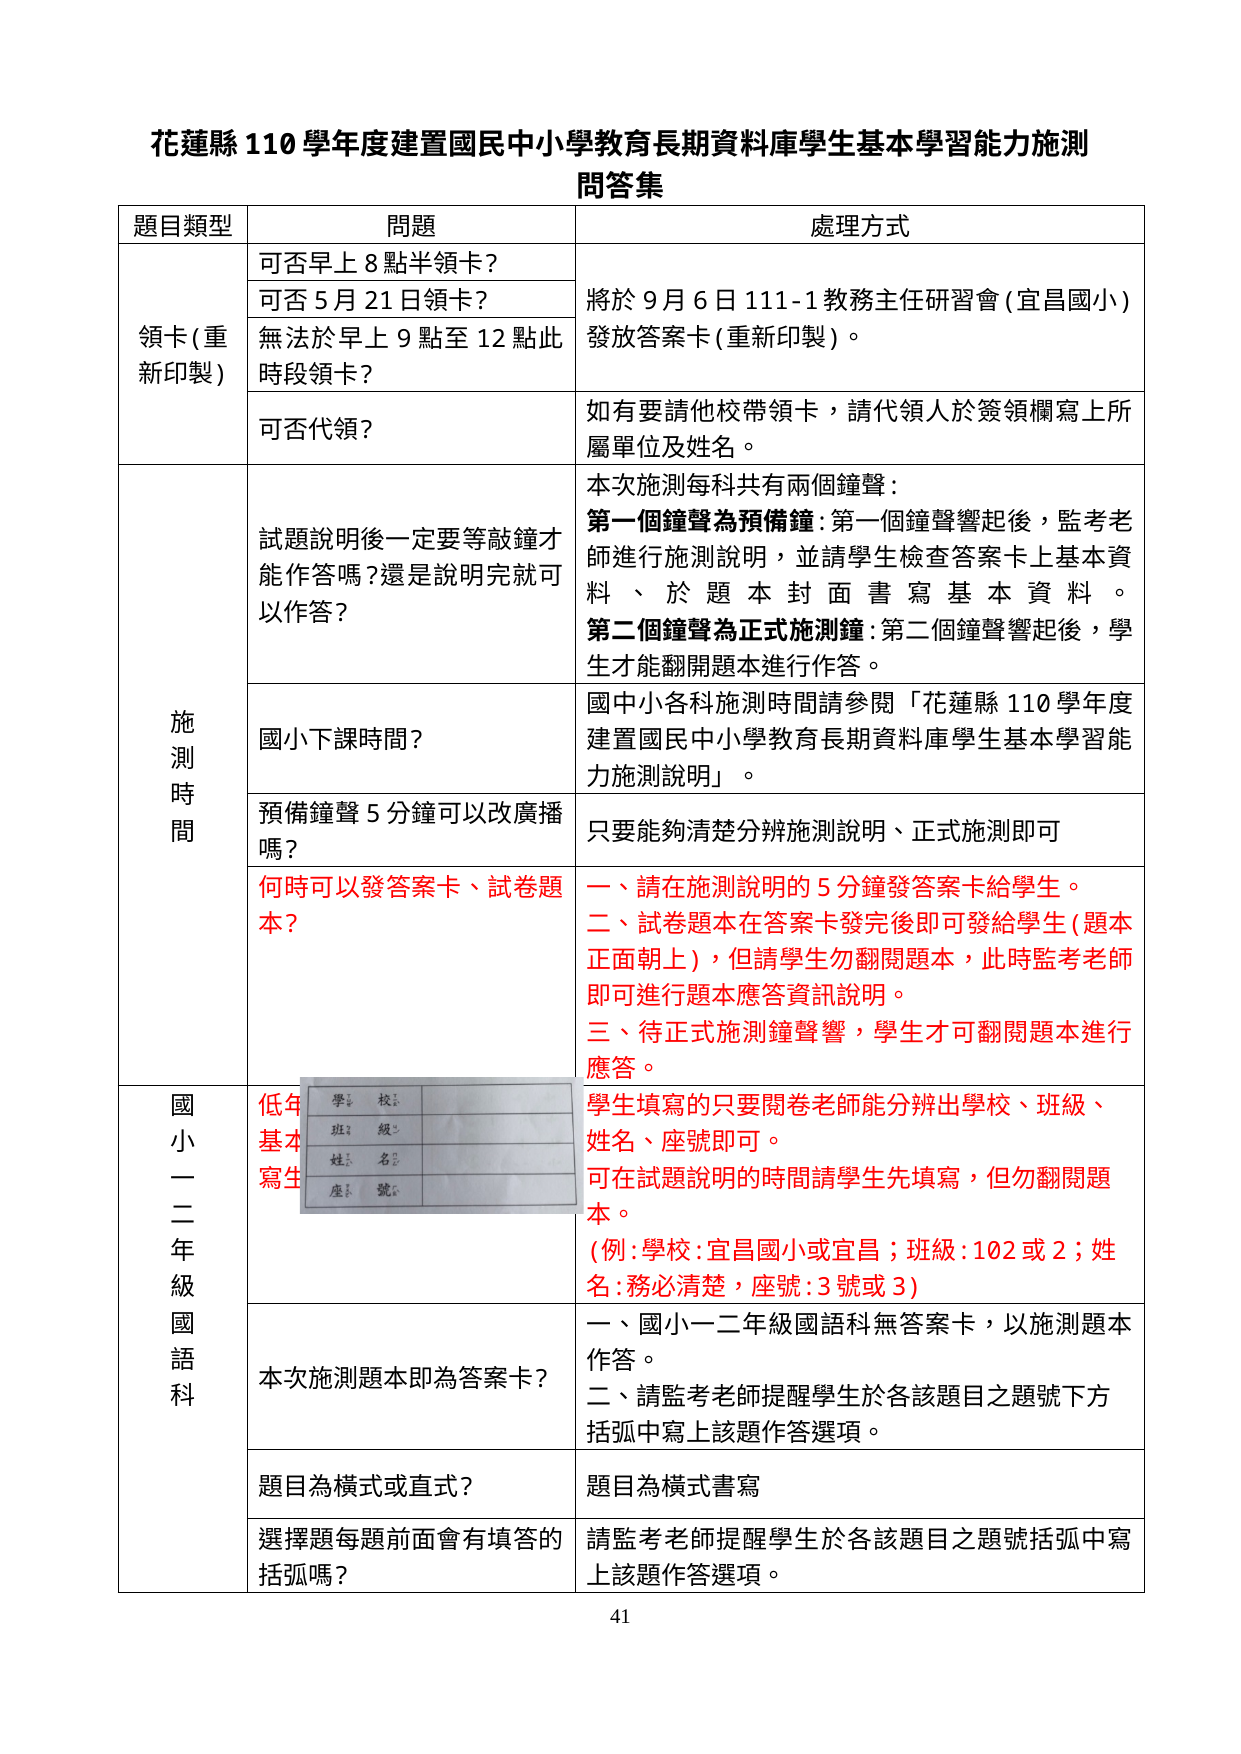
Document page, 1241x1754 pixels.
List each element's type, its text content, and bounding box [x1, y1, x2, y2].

table_cell 低年級學生在施測題本寫上基本資料，範例如右圖，請寫生填寫上正確資訊 [248, 1086, 575, 1303]
text 花蓮縣110學年度建置國民中小學教育長期資料庫學生基本學習能力施測 [118, 120, 1122, 163]
table_cell 可否5月21日領卡? [248, 281, 575, 317]
table_cell 何時可以發答案卡、試卷題本? [248, 867, 575, 1084]
table_cell 國中小各科施測時間請參閱「花蓮縣110學年度建置國民中小學教育長期資料庫學生基本學習能力施測說明」。 [576, 684, 1144, 792]
table_cell 請監考老師提醒學生於各該題目之題號括弧中寫上該題作答選項。 [576, 1519, 1144, 1592]
table_cell 學生填寫的只要閱卷老師能分辨出學校、班級、姓名、座號即可。 可在試題說明的時間請學生先填寫，但勿翻閱題本。 (例:學校:宜昌國小或宜昌；班級:102或2；姓名:務必清楚，座號:3號或3) [576, 1086, 1144, 1303]
table_cell 題目為橫式或直式? [248, 1450, 575, 1518]
table_cell 國 小 一 二 年 級 國 語 科 [119, 1086, 247, 1592]
table_cell 只要能夠清楚分辨施測說明、正式施測即可 [576, 794, 1144, 866]
table_cell 無法於早上9點至12點此時段領卡? [248, 318, 575, 391]
table_cell 選擇題每題前面會有填答的括弧嗎? [248, 1519, 575, 1592]
table_cell 國小下課時間? [248, 684, 575, 792]
table_cell 本次施測題本即為答案卡? [248, 1304, 575, 1449]
table_cell 將於9月6日111-1教務主任研習會(宜昌國小)發放答案卡(重新印製)。 [576, 244, 1144, 391]
table_cell 本次施測每科共有兩個鐘聲: 第一個鐘聲為預備鐘:第一個鐘聲響起後，監考老師進行施測說明，並請學生檢查答案卡上基本資料、於題本封面書寫基本資料。 第二個鐘聲為正式施測鐘:第二個鐘聲響起後，學生才能翻開題本進行作答。 [576, 465, 1144, 683]
table_cell 題目為橫式書寫 [576, 1450, 1144, 1518]
table_cell 如有要請他校帶領卡，請代領人於簽領欄寫上所屬單位及姓名。 [576, 392, 1144, 464]
table_cell 領卡(重新印製) [119, 244, 247, 464]
table_cell 可否代領? [248, 392, 575, 464]
table_cell 可否早上8點半領卡? [248, 244, 575, 280]
table_cell 預備鐘聲5分鐘可以改廣播嗎? [248, 794, 575, 866]
text 問答集 [118, 163, 1122, 205]
table_cell 試題說明後一定要等敲鐘才能作答嗎?還是說明完就可以作答? [248, 465, 575, 683]
table_cell 一、國小一二年級國語科無答案卡，以施測題本作答。 二、請監考老師提醒學生於各該題目之題號下方括弧中寫上該題作答選項。 [576, 1304, 1144, 1449]
table_cell 施 測 時 間 [119, 465, 247, 1084]
table_cell 一、請在施測說明的5分鐘發答案卡給學生。 二、試卷題本在答案卡發完後即可發給學生(題本正面朝上)，但請學生勿翻閱題本，此時監考老師即可進行題本應答資訊說明。 三、待正式施測鐘聲響，學生才可翻閱題本進行應答。 [576, 867, 1144, 1084]
table_header 題目類型 [119, 206, 247, 242]
table_header 處理方式 [576, 206, 1144, 242]
table_header 問題 [248, 206, 575, 242]
